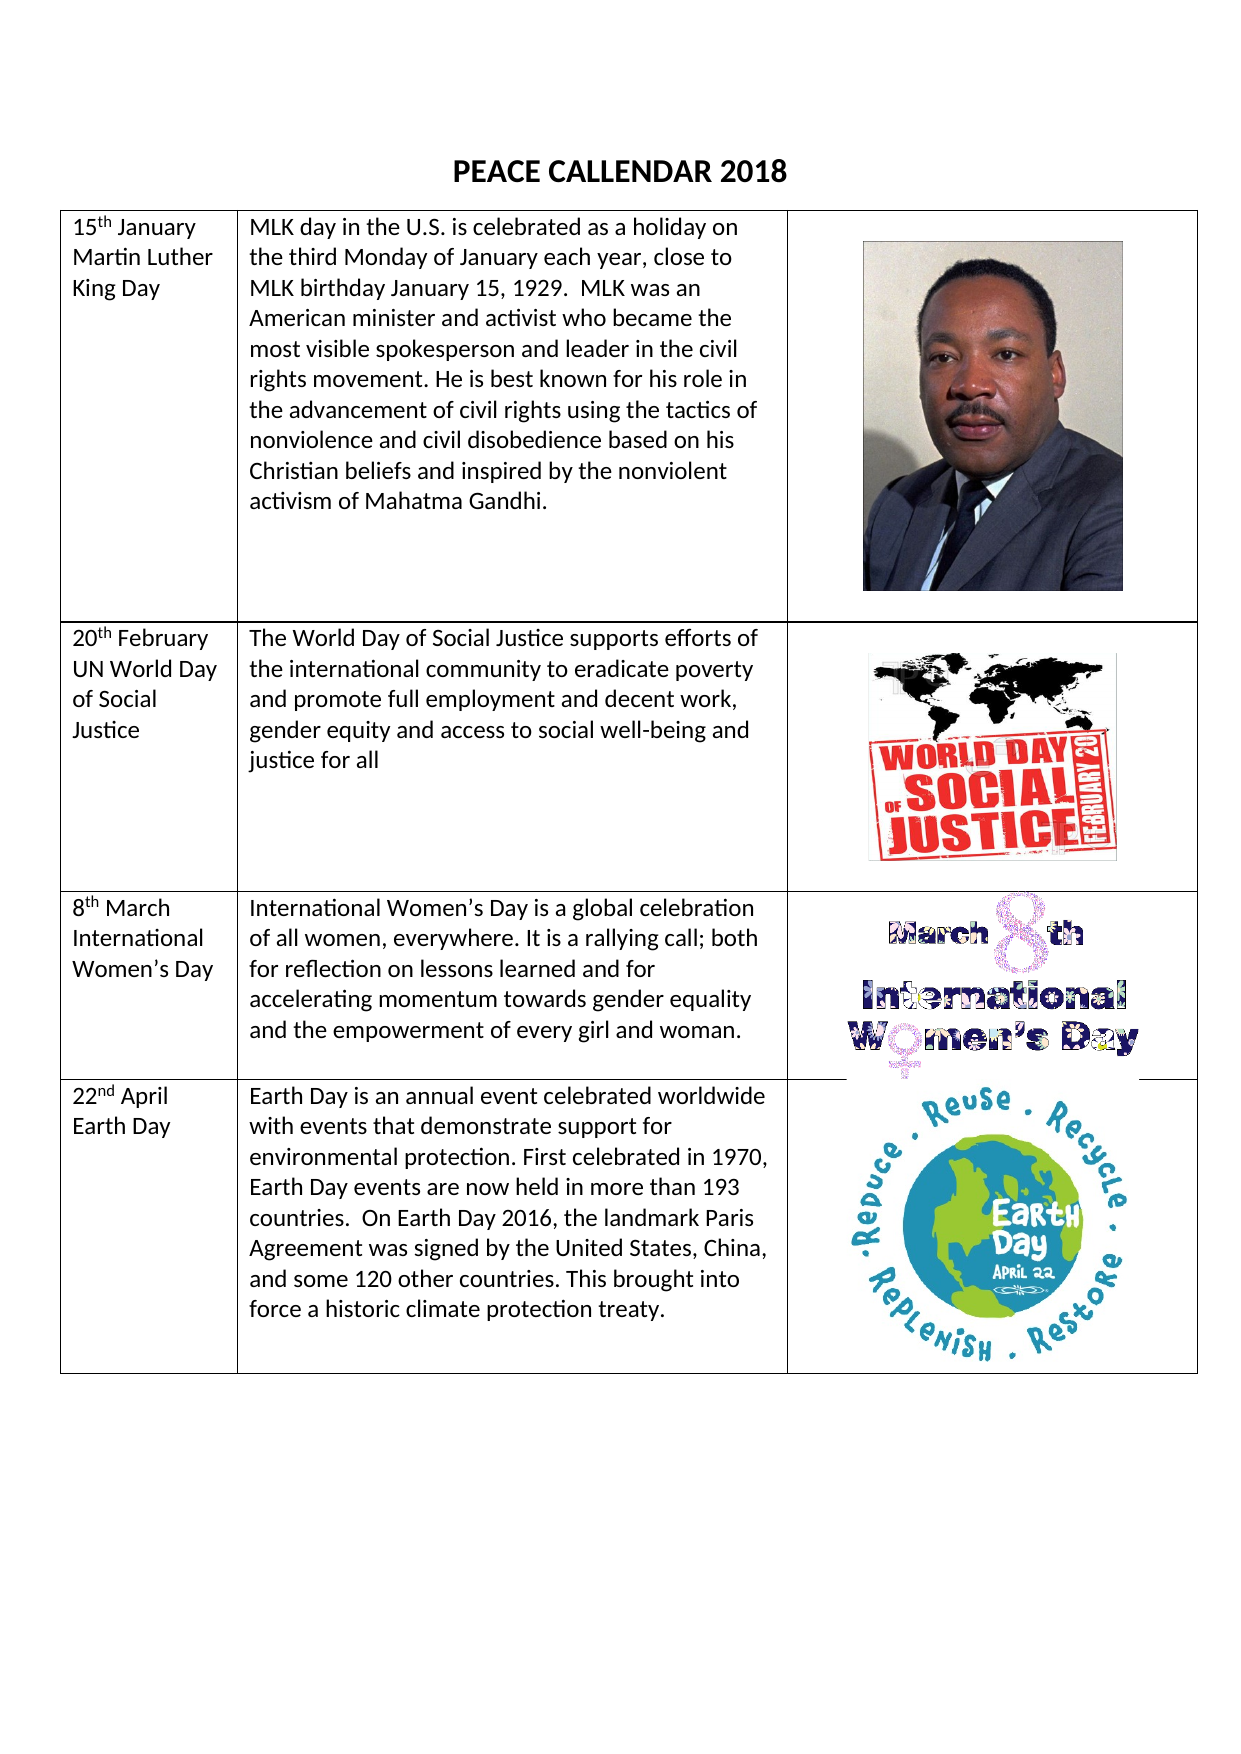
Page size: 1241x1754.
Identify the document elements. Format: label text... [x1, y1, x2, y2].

table_header 15th January Martin Luther King Day [61, 211, 237, 621]
table_cell 8th March International Women’s Day [61, 892, 237, 1079]
table_cell [1140, 1080, 1197, 1372]
table_cell The World Day of Social Justice supports efforts of the international community to eradicate poverty and promote full employment and decent work, gender equity and access to social well-being and justice for all [238, 623, 787, 891]
text PEACE CALLENDAR 2018 [150, 150, 1090, 191]
table_cell Earth Day is an annual event celebrated worldwide with events that demonstrate support for environmental protection. First celebrated in 1970, Earth Day events are now held in more than 193 countries. On Earth Day 2016, the landmark Paris Agreement was signed by the United States, China, and some 120 other countries. This brought into force a historic climate protection treaty. [238, 1080, 787, 1372]
table_header [788, 211, 1197, 621]
table_cell [788, 1080, 846, 1372]
table_cell [788, 892, 1197, 1079]
table_cell [1005, 895, 1035, 925]
table_cell 20th February UN World Day of Social Justice [61, 623, 237, 891]
table_cell 22nd April Earth Day [61, 1080, 237, 1372]
table_cell International Women’s Day is a global celebration of all women, everywhere. It is a rallying call; both for reflection on lessons learned and for accelerating momentum towards gender equality and the empowerment of every girl and woman. [238, 892, 787, 1079]
table_header MLK day in the U.S. is celebrated as a holiday on the third Monday of January each year, close to MLK birthday January 15, 1929. MLK was an American minister and activist who became the most visible spokesperson and leader in the civil rights movement. He is best known for his role in the advancement of civil rights using the tactics of nonviolence and civil disobedience based on his Christian beliefs and inspired by the nonviolent activism of Mahatma Gandhi. [238, 211, 787, 621]
table_cell [788, 623, 1197, 891]
